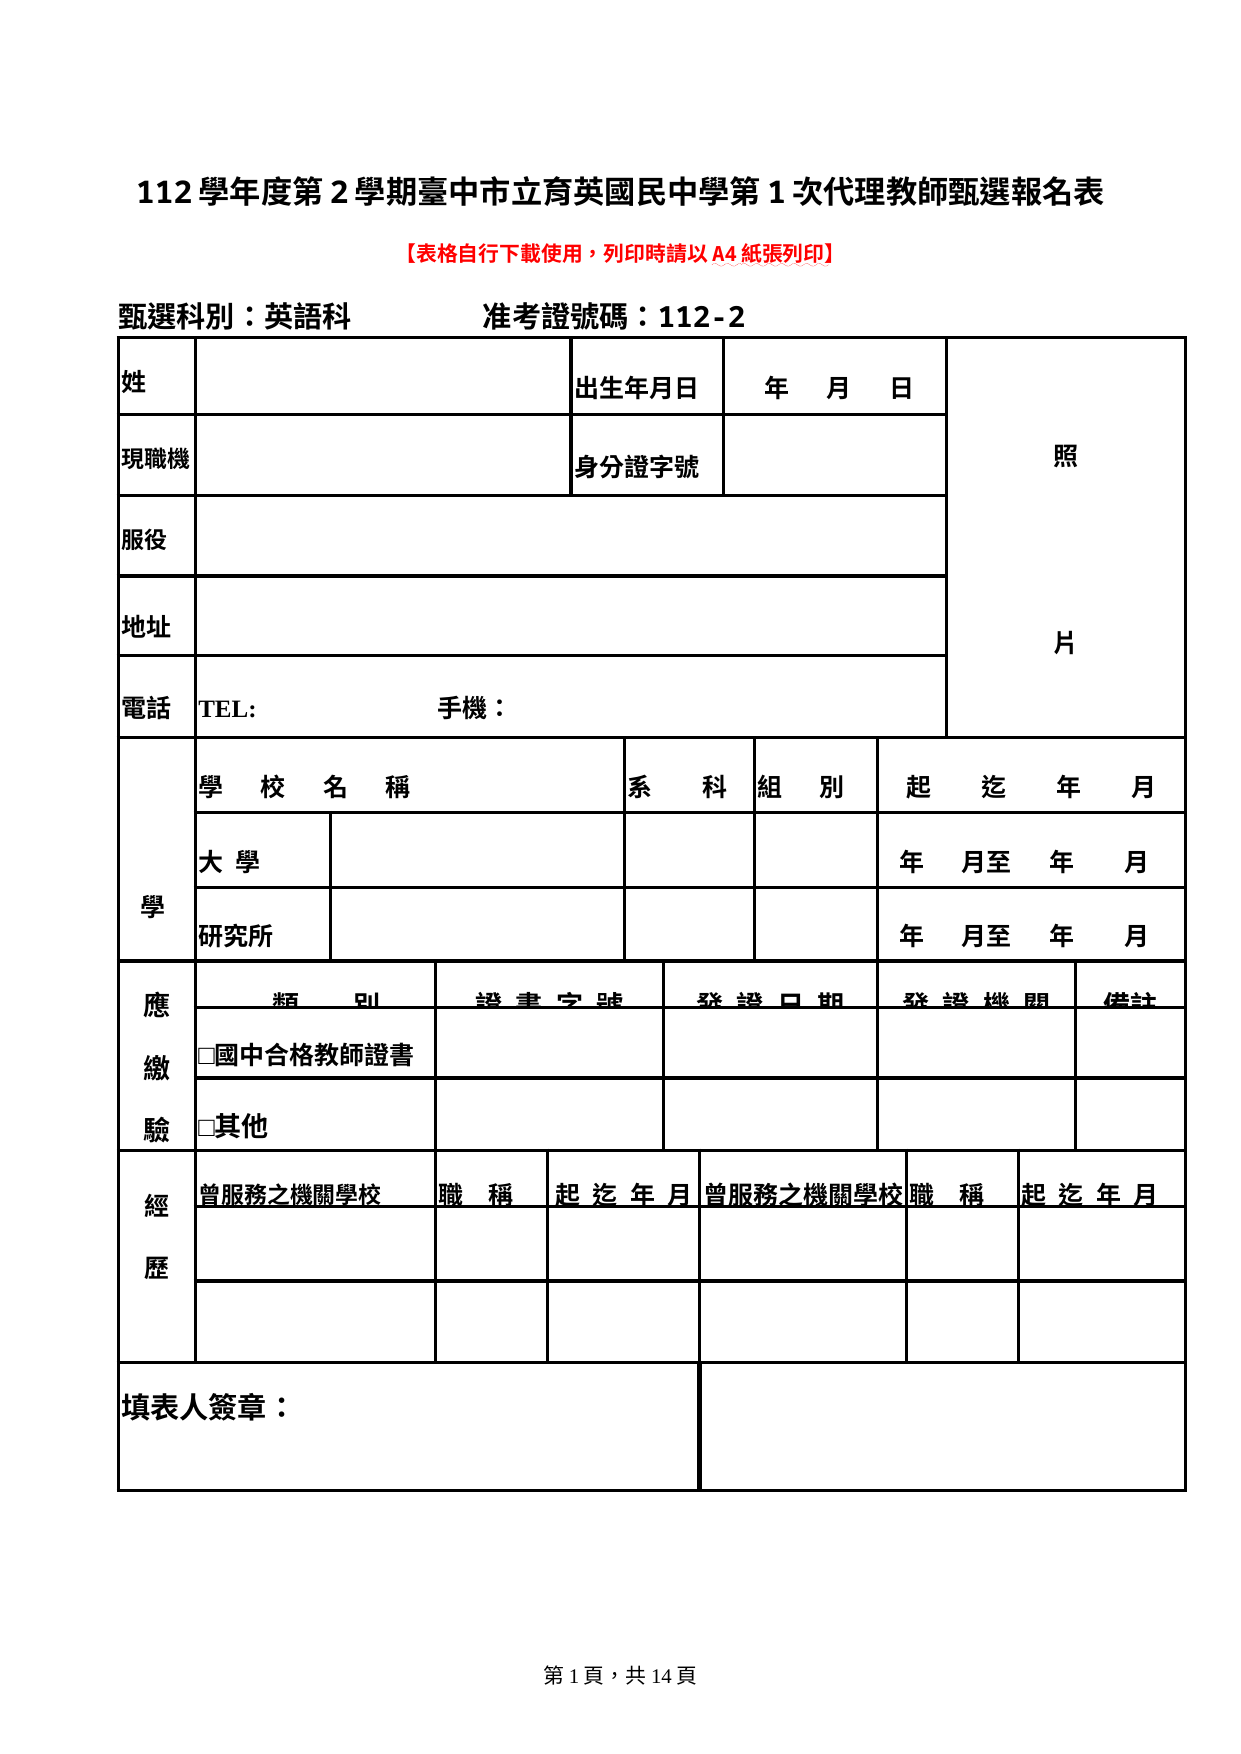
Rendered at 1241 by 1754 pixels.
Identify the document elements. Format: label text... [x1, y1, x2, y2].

table_cell [725, 416, 945, 493]
table_cell 組 別 [756, 739, 876, 811]
table_header 年 月 日 [725, 339, 945, 413]
table_cell [626, 889, 753, 959]
table_cell [665, 1080, 876, 1148]
table_cell [549, 1208, 698, 1279]
table_cell 職 稱 [437, 1152, 546, 1205]
table_cell 備註 [1077, 963, 1184, 1006]
table_cell 大 學 [197, 814, 329, 886]
table_cell 發 證 日 期 [665, 963, 876, 1006]
table_cell 身分證字號 [573, 416, 722, 493]
table_cell 現職機關學校 [120, 416, 194, 493]
table_cell [197, 416, 569, 493]
table_cell 填表日期： 112 年 月 日 [702, 1364, 1184, 1489]
table_cell □其他 [197, 1080, 434, 1148]
table_cell [879, 1080, 1074, 1148]
text 【表格自行下載使用，列印時請以A4紙張列印】 [118, 211, 1122, 273]
table_cell 證 書 字 號 [437, 963, 662, 1006]
table_cell 起 迄 年 月 [879, 739, 1184, 811]
table_cell 電話 [120, 657, 194, 736]
table_cell 起 迄 年 月 [549, 1152, 698, 1205]
table_cell [332, 814, 623, 886]
table_cell 曾服務之機關學校 [197, 1152, 434, 1205]
table_cell 起 迄 年 月 [1020, 1152, 1184, 1205]
table_header [197, 339, 569, 413]
table_cell [879, 1009, 1074, 1076]
table_cell [1020, 1283, 1184, 1361]
table_header 姓 名 [120, 339, 194, 413]
table_cell 服役 情形 [120, 497, 194, 574]
table_cell 職 稱 [908, 1152, 1017, 1205]
table_cell □國中合格教師證書 [197, 1009, 434, 1076]
table_cell 應 繳 驗 證 件 [120, 963, 194, 1148]
table_cell [437, 1009, 624, 1076]
table_cell [437, 1208, 546, 1279]
table_cell [701, 1208, 905, 1279]
table_cell [665, 1009, 876, 1076]
table_cell [197, 1208, 434, 1279]
table_cell [1077, 1009, 1184, 1076]
table_cell [437, 1080, 624, 1148]
table_cell [197, 1283, 434, 1361]
text 甄選科別：英語科 准考證號碼：112-2 [118, 273, 1122, 336]
table_cell [549, 1283, 698, 1361]
table_cell [626, 814, 753, 886]
table_cell [908, 1283, 1017, 1361]
table_cell 類 別 [197, 963, 434, 1006]
table_cell 填表人簽章： [120, 1364, 697, 1489]
table_cell 年 月至 年 月 [879, 814, 1184, 886]
table_cell 學 歷 [120, 739, 194, 959]
table_cell 研究所 [197, 889, 329, 959]
table_cell [756, 814, 876, 886]
table_cell [1077, 1080, 1184, 1148]
table_cell [908, 1208, 1017, 1279]
table_cell □免役 □役畢 □服役中 [197, 497, 945, 574]
table_cell [624, 1080, 662, 1148]
table_cell 系 科 [626, 739, 753, 811]
table_cell [1020, 1208, 1184, 1279]
table_cell 經 歷 [120, 1152, 194, 1361]
table_cell [701, 1283, 905, 1361]
table_cell [624, 1009, 662, 1076]
table_header 照 片 [948, 339, 1184, 736]
table_cell 地址 [120, 578, 194, 654]
table_cell 年 月至 年 月 [879, 889, 1184, 959]
table_cell [437, 1283, 546, 1361]
table_cell 發 證 機 關 [879, 963, 1074, 1006]
table_cell 曾服務之機關學校 [701, 1152, 905, 1205]
table_cell 學 校 名 稱 [197, 739, 623, 811]
table_header 出生年月日 [573, 339, 722, 413]
table_cell [197, 578, 945, 654]
table_cell [332, 889, 623, 959]
table_cell TEL: 手機： [197, 657, 945, 736]
text 112學年度第2學期臺中市立育英國民中學第1次代理教師甄選報名表 [118, 148, 1122, 211]
table_cell [756, 889, 876, 959]
